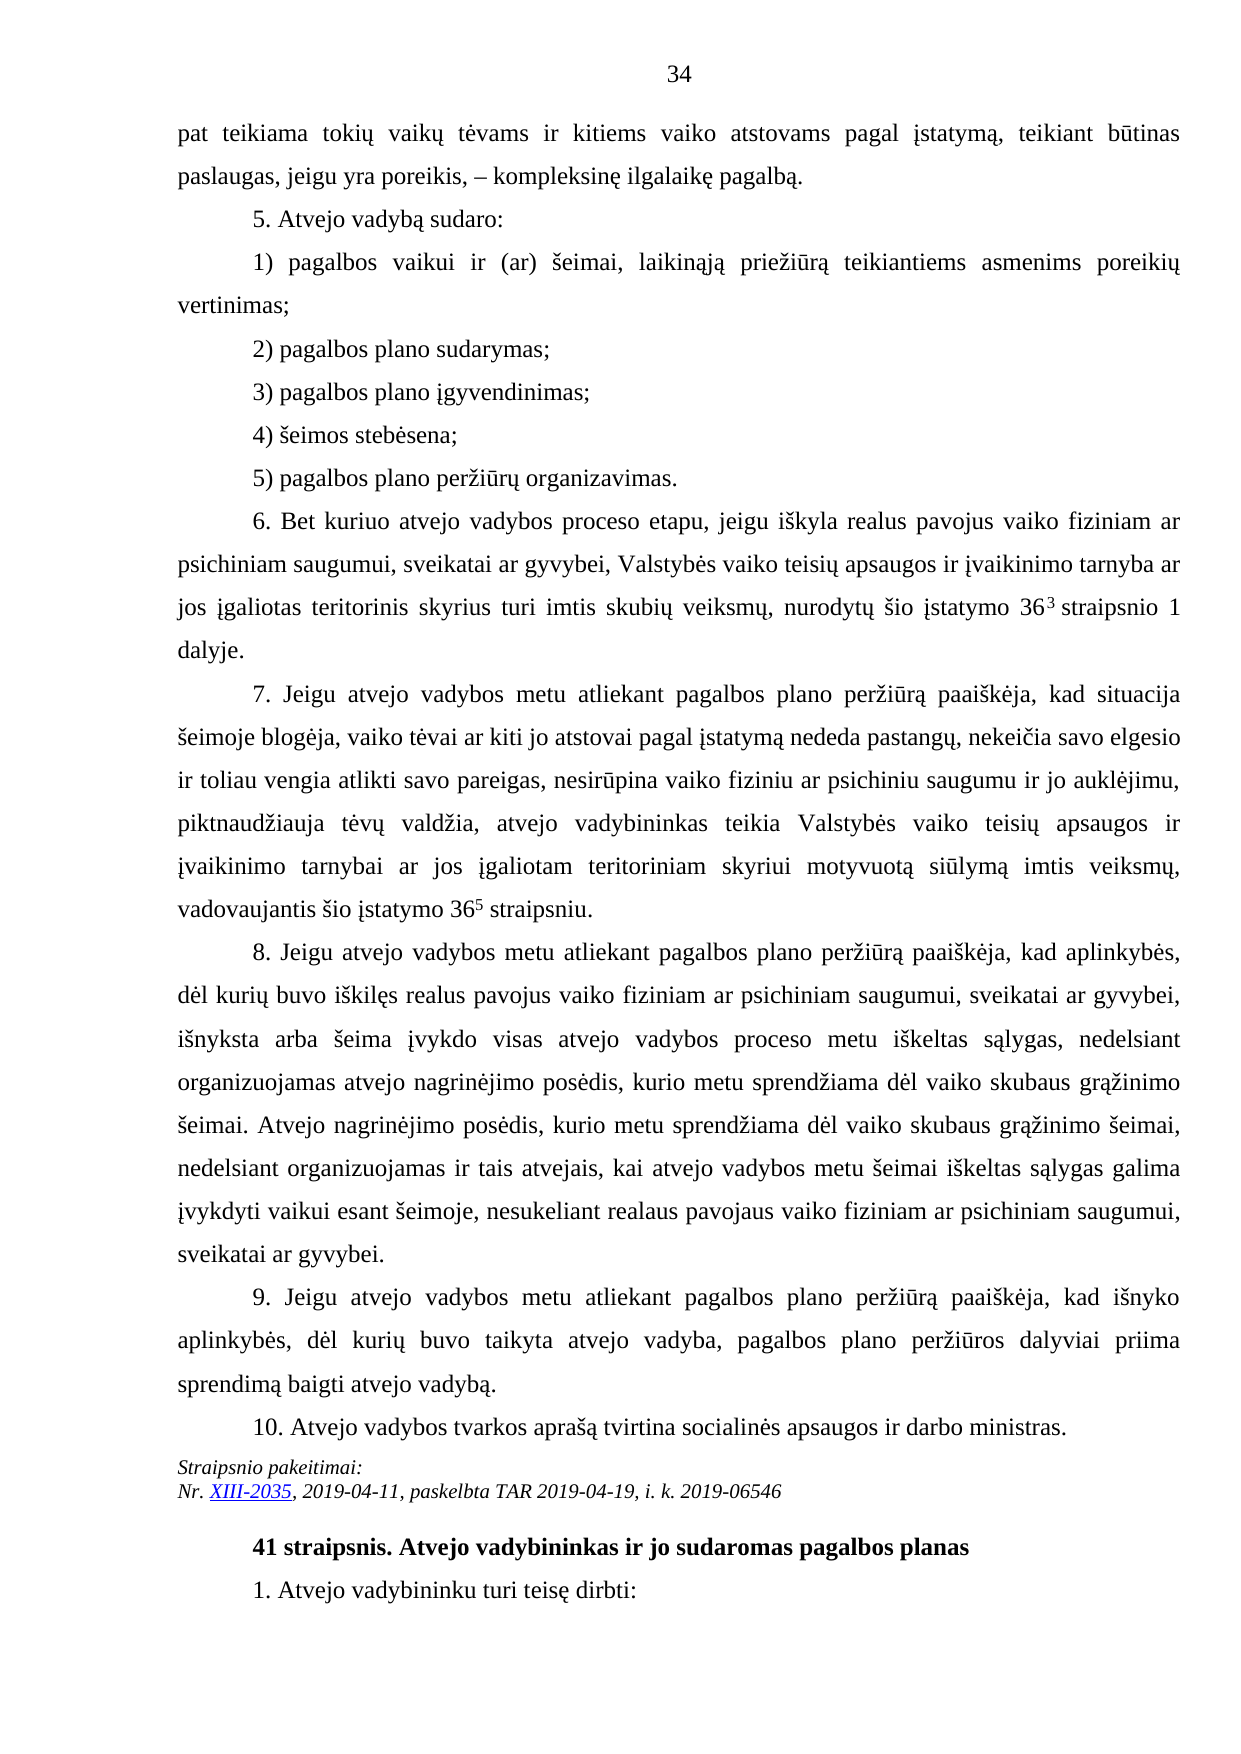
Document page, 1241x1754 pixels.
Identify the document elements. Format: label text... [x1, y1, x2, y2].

text 8. Jeigu atvejo vadybos metu atliekant pagalbos plano peržiūrą paaiškėja, kad aplinkybės, dėl kurių buvo iškilęs realus pavojus vaiko fiziniam ar psichiniam saugumui, sveikatai ar gyvybei, išnyksta arba šeima įvykdo visas atvejo vadybos proceso metu iškeltas sąlygas, nedelsiant organizuojamas atvejo nagrinėjimo posėdis, kurio metu sprendžiama dėl vaiko skubaus grąžinimo šeimai. Atvejo nagrinėjimo posėdis, kurio metu sprendžiama dėl vaiko skubaus grąžinimo šeimai, nedelsiant organizuojamas ir tais atvejais, kai atvejo vadybos metu šeimai iškeltas sąlygas galima įvykdyti vaikui esant šeimoje, nesukeliant realaus pavojaus vaiko fiziniam ar psichiniam saugumui, sveikatai ar gyvybei. [177, 937, 1181, 1268]
text 5) pagalbos plano peržiūrų organizavimas. [177, 463, 1181, 492]
text 4) šeimos stebėsena; [177, 420, 1181, 449]
text 6. Bet kuriuo atvejo vadybos proceso etapu, jeigu iškyla realus pavojus vaiko fiziniam ar psichiniam saugumui, sveikatai ar gyvybei, Valstybės vaiko teisių apsaugos ir įvaikinimo tarnyba ar jos įgaliotas teritorinis skyrius turi imtis skubių veiksmų, nurodytų šio įstatymo 363 straipsnio 1 dalyje. [177, 506, 1181, 664]
text 7. Jeigu atvejo vadybos metu atliekant pagalbos plano peržiūrą paaiškėja, kad situacija šeimoje blogėja, vaiko tėvai ar kiti jo atstovai pagal įstatymą nededa pastangų, nekeičia savo elgesio ir toliau vengia atlikti savo pareigas, nesirūpina vaiko fiziniu ar psichiniu saugumu ir jo auklėjimu, piktnaudžiauja tėvų valdžia, atvejo vadybininkas teikia Valstybės vaiko teisių apsaugos ir įvaikinimo tarnybai ar jos įgaliotam teritoriniam skyriui motyvuotą siūlymą imtis veiksmų, vadovaujantis šio įstatymo 365 straipsniu. [177, 679, 1181, 923]
text Nr. XIII-2035, 2019-04-11, paskelbta TAR 2019-04-19, i. k. 2019-06546 [177, 1479, 1181, 1503]
text 1) pagalbos vaikui ir (ar) šeimai, laikinąją priežiūrą teikiantiems asmenims poreikių vertinimas; [177, 247, 1181, 319]
text 9. Jeigu atvejo vadybos metu atliekant pagalbos plano peržiūrą paaiškėja, kad išnyko aplinkybės, dėl kurių buvo taikyta atvejo vadyba, pagalbos plano peržiūros dalyviai priima sprendimą baigti atvejo vadybą. [177, 1282, 1181, 1397]
text 1. Atvejo vadybininku turi teisę dirbti: [177, 1575, 1181, 1604]
text 5. Atvejo vadybą sudaro: [177, 204, 1181, 233]
text pat teikiama tokių vaikų tėvams ir kitiems vaiko atstovams pagal įstatymą, teikiant būtinas paslaugas, jeigu yra poreikis, – kompleksinę ilgalaikę pagalbą. [177, 118, 1181, 190]
text 41 straipsnis. Atvejo vadybininkas ir jo sudaromas pagalbos planas [177, 1532, 1181, 1561]
text Straipsnio pakeitimai: [177, 1455, 1181, 1479]
text 2) pagalbos plano sudarymas; [177, 334, 1181, 362]
text 10. Atvejo vadybos tvarkos aprašą tvirtina socialinės apsaugos ir darbo ministras. [177, 1412, 1181, 1441]
text 3) pagalbos plano įgyvendinimas; [177, 377, 1181, 406]
